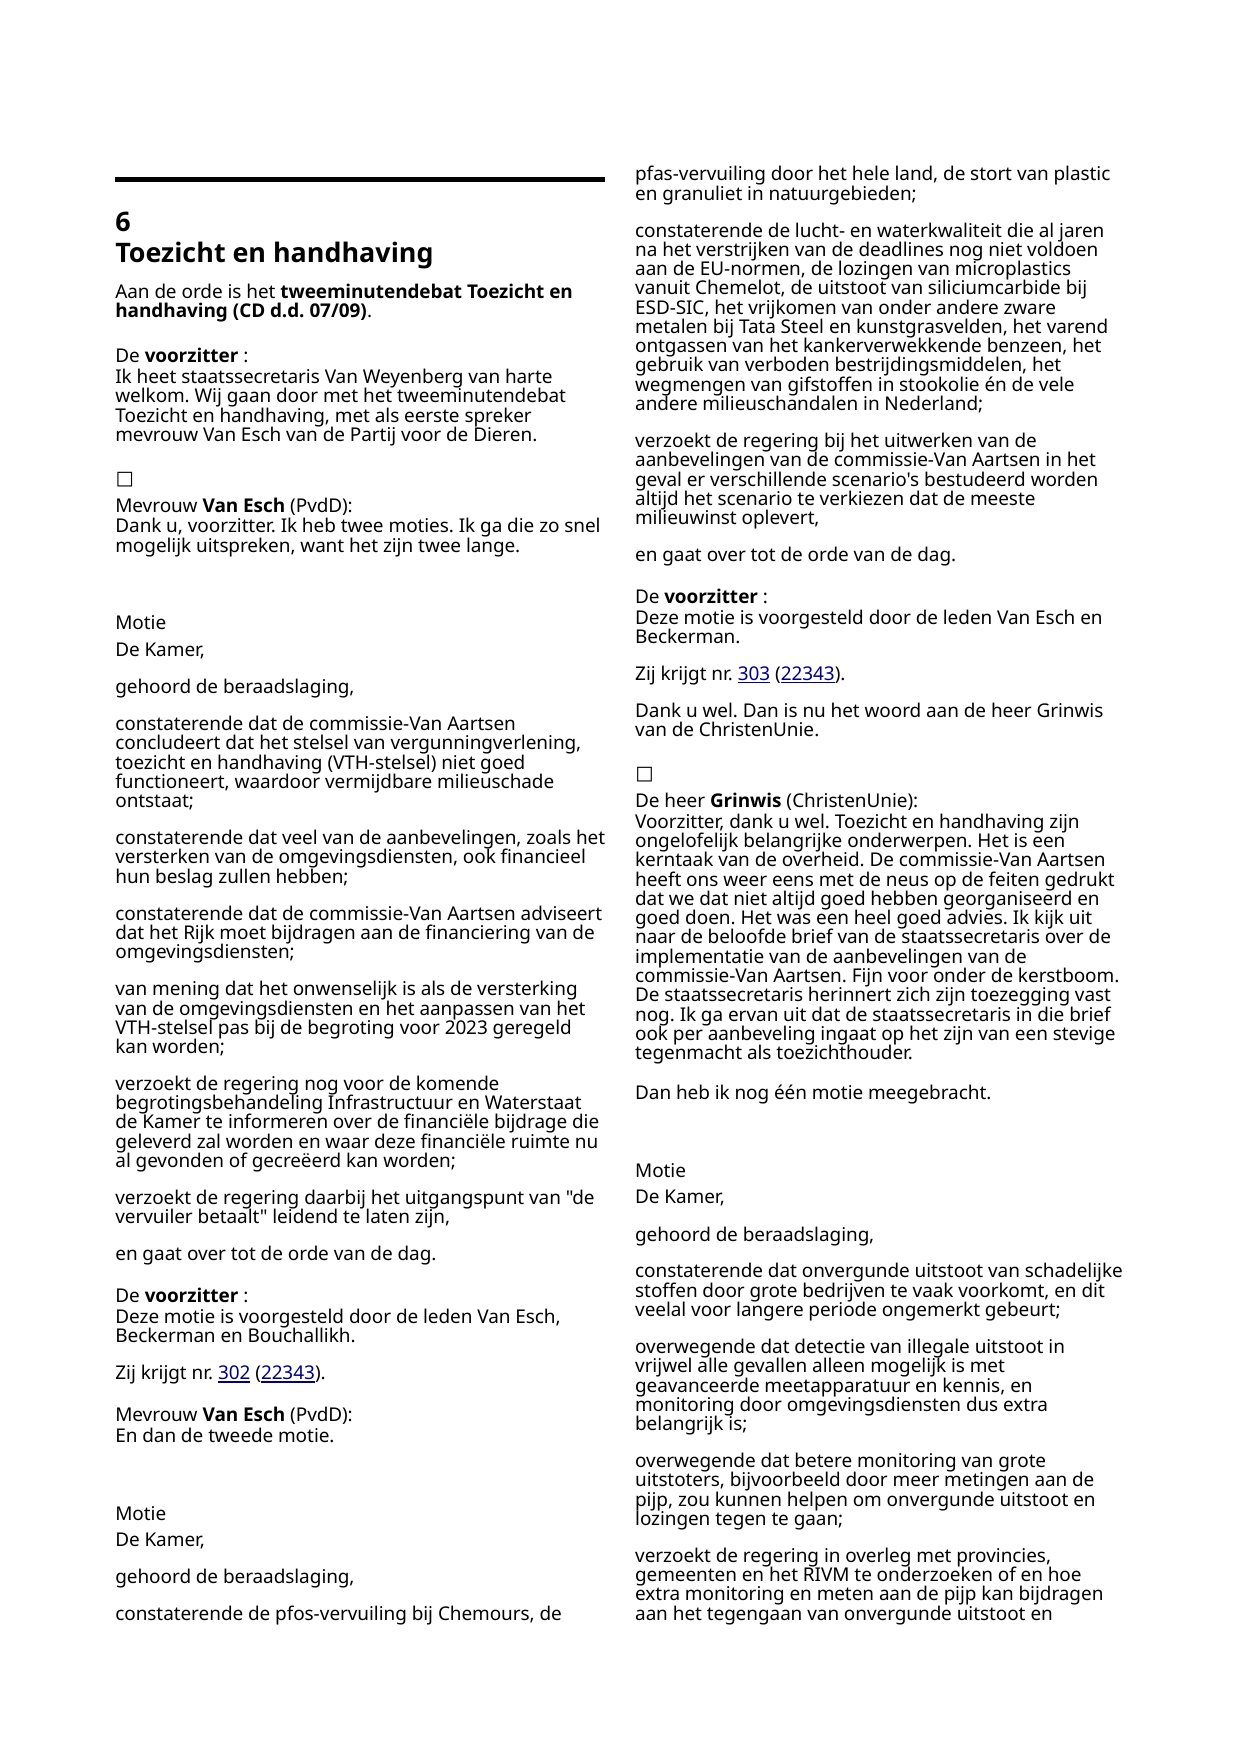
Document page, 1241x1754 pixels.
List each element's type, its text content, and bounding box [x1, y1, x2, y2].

text en gaat over tot de orde van de dag. [635, 546, 1125, 565]
text gehoord de beraadslaging, [635, 1226, 1125, 1245]
text De voorzitter : [115, 1282, 605, 1308]
text ⬜ [115, 466, 605, 492]
text Toezicht en handhaving [115, 239, 605, 283]
text Aan de orde is het tweeminutendebat Toezicht en handhaving (CD d.d. 07/09). [115, 283, 605, 322]
text Deze motie is voorgesteld door de leden Van Esch, Beckerman en Bouchallikh. [115, 1308, 605, 1347]
text constaterende dat de commissie-Van Aartsen concludeert dat het stelsel van vergunningverlening, toezicht en handhaving (VTH-stelsel) niet goed functioneert, waardoor vermijdbare milieuschade ontstaat; [115, 715, 605, 811]
text Ik heet staatssecretaris Van Weyenberg van harte welkom. Wij gaan door met het tweeminutendebat Toezicht en handhaving, met als eerste spreker mevrouw Van Esch van de Partij voor de Dieren. [115, 368, 605, 445]
text pfas-vervuiling door het hele land, de stort van plastic en granuliet in natuurgebieden; [635, 165, 1125, 204]
text verzoekt de regering nog voor de komende begrotingsbehandeling Infrastructuur en Waterstaat de Kamer te informeren over de financiële bijdrage die geleverd zal worden en waar deze financiële ruimte nu al gevonden of gecreëerd kan worden; [115, 1075, 605, 1171]
text Zij krijgt nr. 302 (22343). [115, 1364, 605, 1383]
text overwegende dat detectie van illegale uitstoot in vrijwel alle gevallen alleen mogelijk is met geavanceerde meetapparatuur en kennis, en monitoring door omgevingsdiensten dus extra belangrijk is; [635, 1338, 1125, 1434]
text Motie [635, 1157, 1125, 1183]
text constaterende dat onvergunde uitstoot van schadelijke stoffen door grote bedrijven te vaak voorkomt, en dit veelal voor langere periode ongemerkt gebeurt; [635, 1262, 1125, 1320]
text verzoekt de regering in overleg met provincies, gemeenten en het RIVM te onderzoeken of en hoe extra monitoring en meten aan de pijp kan bijdragen aan het tegengaan van onvergunde uitstoot en [635, 1547, 1125, 1624]
text Motie [115, 609, 605, 635]
text gehoord de beraadslaging, [115, 1568, 605, 1588]
text Dan heb ik nog één motie meegebracht. [635, 1084, 1125, 1103]
text ⬜ [635, 761, 1125, 787]
text constaterende dat veel van de aanbevelingen, zoals het versterken van de omgevingsdiensten, ook financieel hun beslag zullen hebben; [115, 829, 605, 887]
text De Kamer, [635, 1188, 1125, 1208]
text gehoord de beraadslaging, [115, 678, 605, 697]
text verzoekt de regering bij het uitwerken van de aanbevelingen van de commissie-Van Aartsen in het geval er verschillende scenario's bestudeerd worden altijd het scenario te verkiezen dat de meeste milieuwinst oplevert, [635, 432, 1125, 528]
text en gaat over tot de orde van de dag. [115, 1245, 605, 1264]
text constaterende de lucht- en waterkwaliteit die al jaren na het verstrijken van de deadlines nog niet voldoen aan de EU-normen, de lozingen van microplastics vanuit Chemelot, de uitstoot van siliciumcarbide bij ESD-SIC, het vrijkomen van onder andere zware metalen bij Tata Steel en kunstgrasvelden, het varend ontgassen van het kankerverwekkende benzeen, het gebruik van verboden bestrijdingsmiddelen, het wegmengen van gifstoffen in stookolie én de vele andere milieuschandalen in Nederland; [635, 222, 1125, 414]
text Dank u, voorzitter. Ik heb twee moties. Ik ga die zo snel mogelijk uitspreken, want het zijn twee lange. [115, 517, 605, 556]
text De heer Grinwis (ChristenUnie): [635, 787, 1125, 813]
text overwegende dat betere monitoring van grote uitstoters, bijvoorbeeld door meer metingen aan de pijp, zou kunnen helpen om onvergunde uitstoot en lozingen tegen te gaan; [635, 1452, 1125, 1529]
text Dank u wel. Dan is nu het woord aan de heer Grinwis van de ChristenUnie. [635, 702, 1125, 741]
text Motie [115, 1500, 605, 1526]
text van mening dat het onwenselijk is als de versterking van de omgevingsdiensten en het aanpassen van het VTH-stelsel pas bij de begroting voor 2023 geregeld kan worden; [115, 980, 605, 1057]
text Zij krijgt nr. 303 (22343). [635, 665, 1125, 684]
text De voorzitter : [115, 342, 605, 368]
text constaterende de pfos-vervuiling bij Chemours, de [115, 1605, 605, 1625]
text verzoekt de regering daarbij het uitgangspunt van "de vervuiler betaalt" leidend te laten zijn, [115, 1189, 605, 1228]
text Deze motie is voorgesteld door de leden Van Esch en Beckerman. [635, 609, 1125, 647]
text De voorzitter : [635, 583, 1125, 609]
text constaterende dat de commissie-Van Aartsen adviseert dat het Rijk moet bijdragen aan de financiering van de omgevingsdiensten; [115, 905, 605, 962]
text De Kamer, [115, 641, 605, 660]
text De Kamer, [115, 1531, 605, 1551]
text Mevrouw Van Esch (PvdD): [115, 1401, 605, 1427]
text 6 [115, 203, 605, 239]
text Mevrouw Van Esch (PvdD): [115, 492, 605, 517]
text En dan de tweede motie. [115, 1427, 605, 1446]
text Voorzitter, dank u wel. Toezicht en handhaving zijn ongelofelijk belangrijke onderwerpen. Het is een kerntaak van de overheid. De commissie-Van Aartsen heeft ons weer eens met de neus op de feiten gedrukt dat we dat niet altijd goed hebben georganiseerd en goed doen. Het was een heel goed advies. Ik kijk uit naar de beloofde brief van de staatssecretaris over de implementatie van de aanbevelingen van de commissie-Van Aartsen. Fijn voor onder de kerstboom. De staatssecretaris herinnert zich zijn toezegging vast nog. Ik ga ervan uit dat de staatssecretaris in die brief ook per aanbeveling ingaat op het zijn van een stevige tegenmacht als toezichthouder. [635, 813, 1125, 1063]
